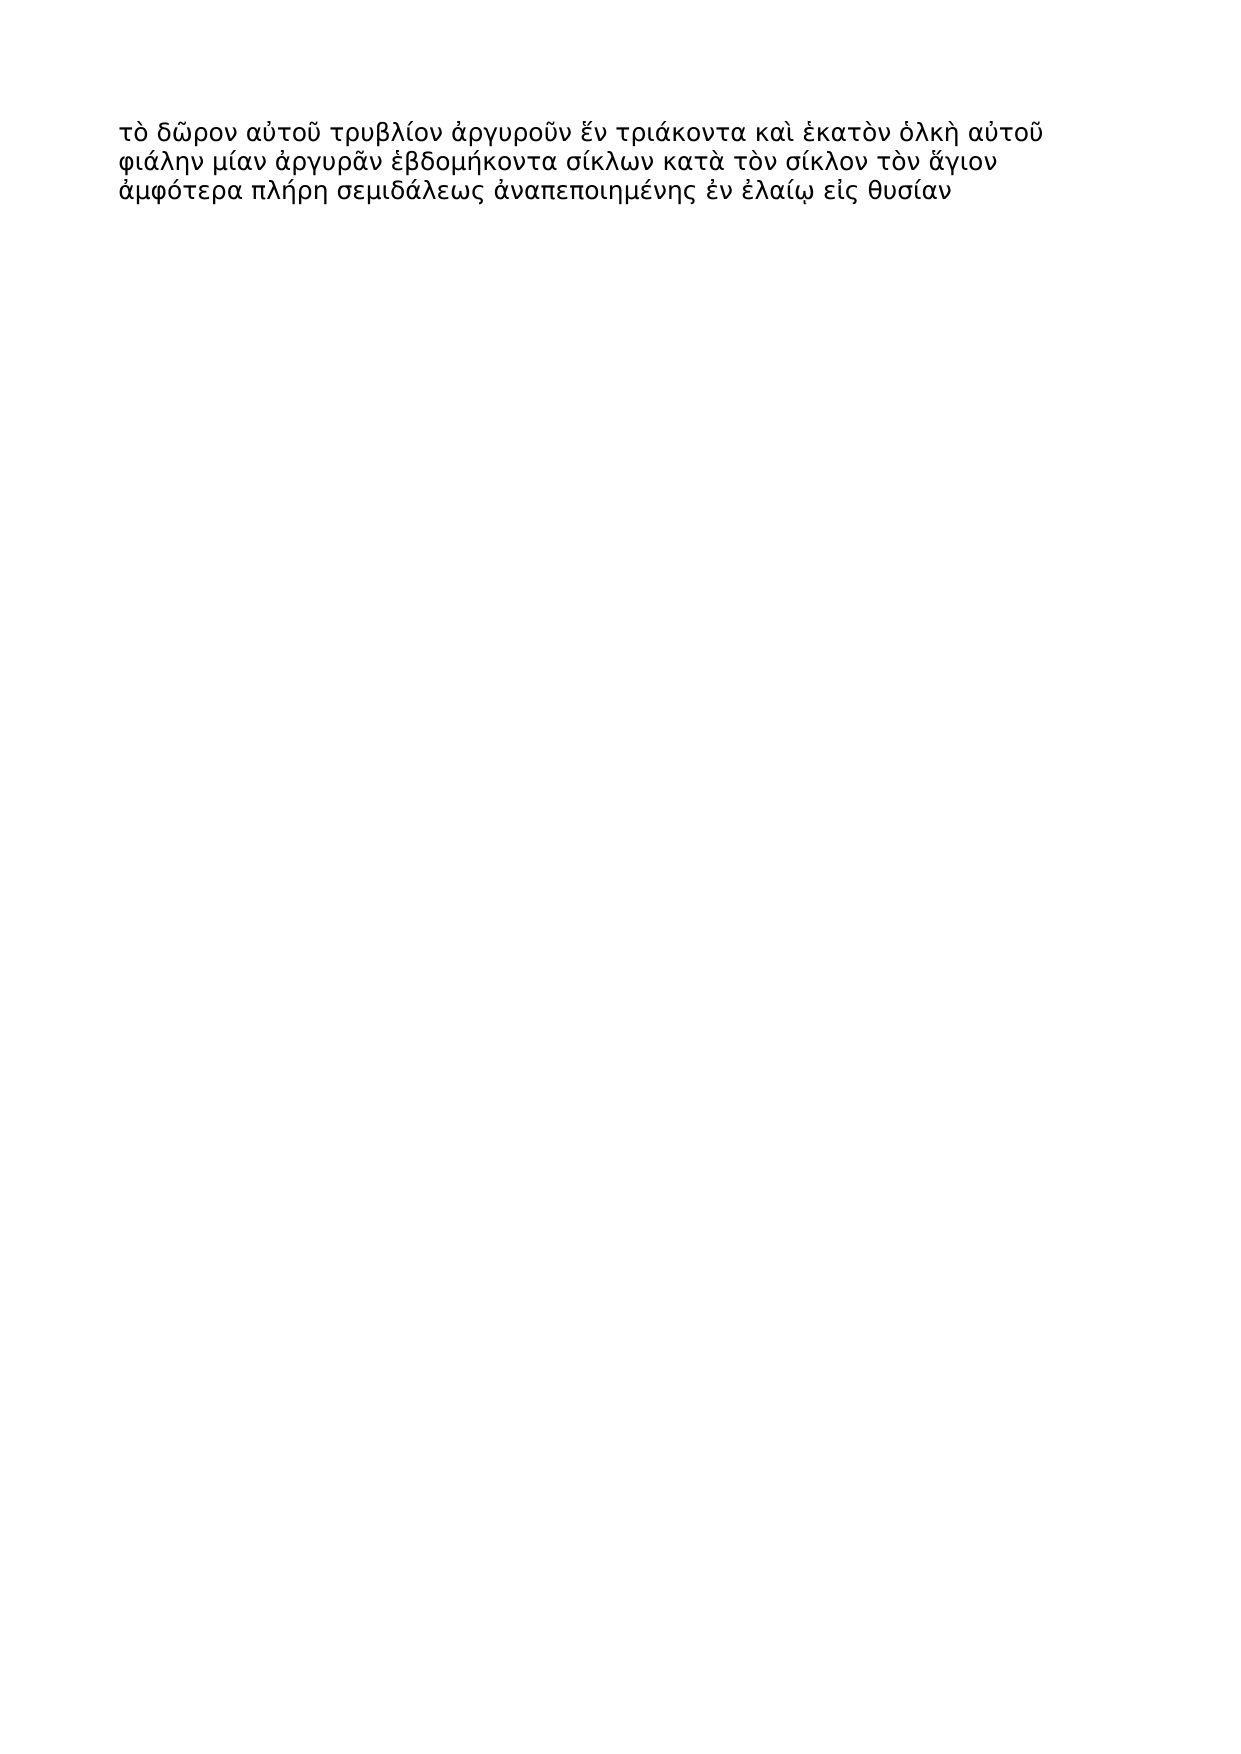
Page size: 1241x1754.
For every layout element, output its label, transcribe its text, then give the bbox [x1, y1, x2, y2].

text τὸ δῶρον αὐτοῦ τρυβλίον ἀργυροῦν ἕν τριάκοντα καὶ ἑκατὸν ὁλκὴ αὐτοῦ φιάλην μίαν ἀργυρᾶν ἑβδομήκοντα σίκλων κατὰ τὸν σίκλον τὸν ἅγιον ἀμφότερα πλήρη σεμιδάλεως ἀναπεποιημένης ἐν ἐλαίῳ εἰς θυσίαν [118, 118, 1122, 206]
